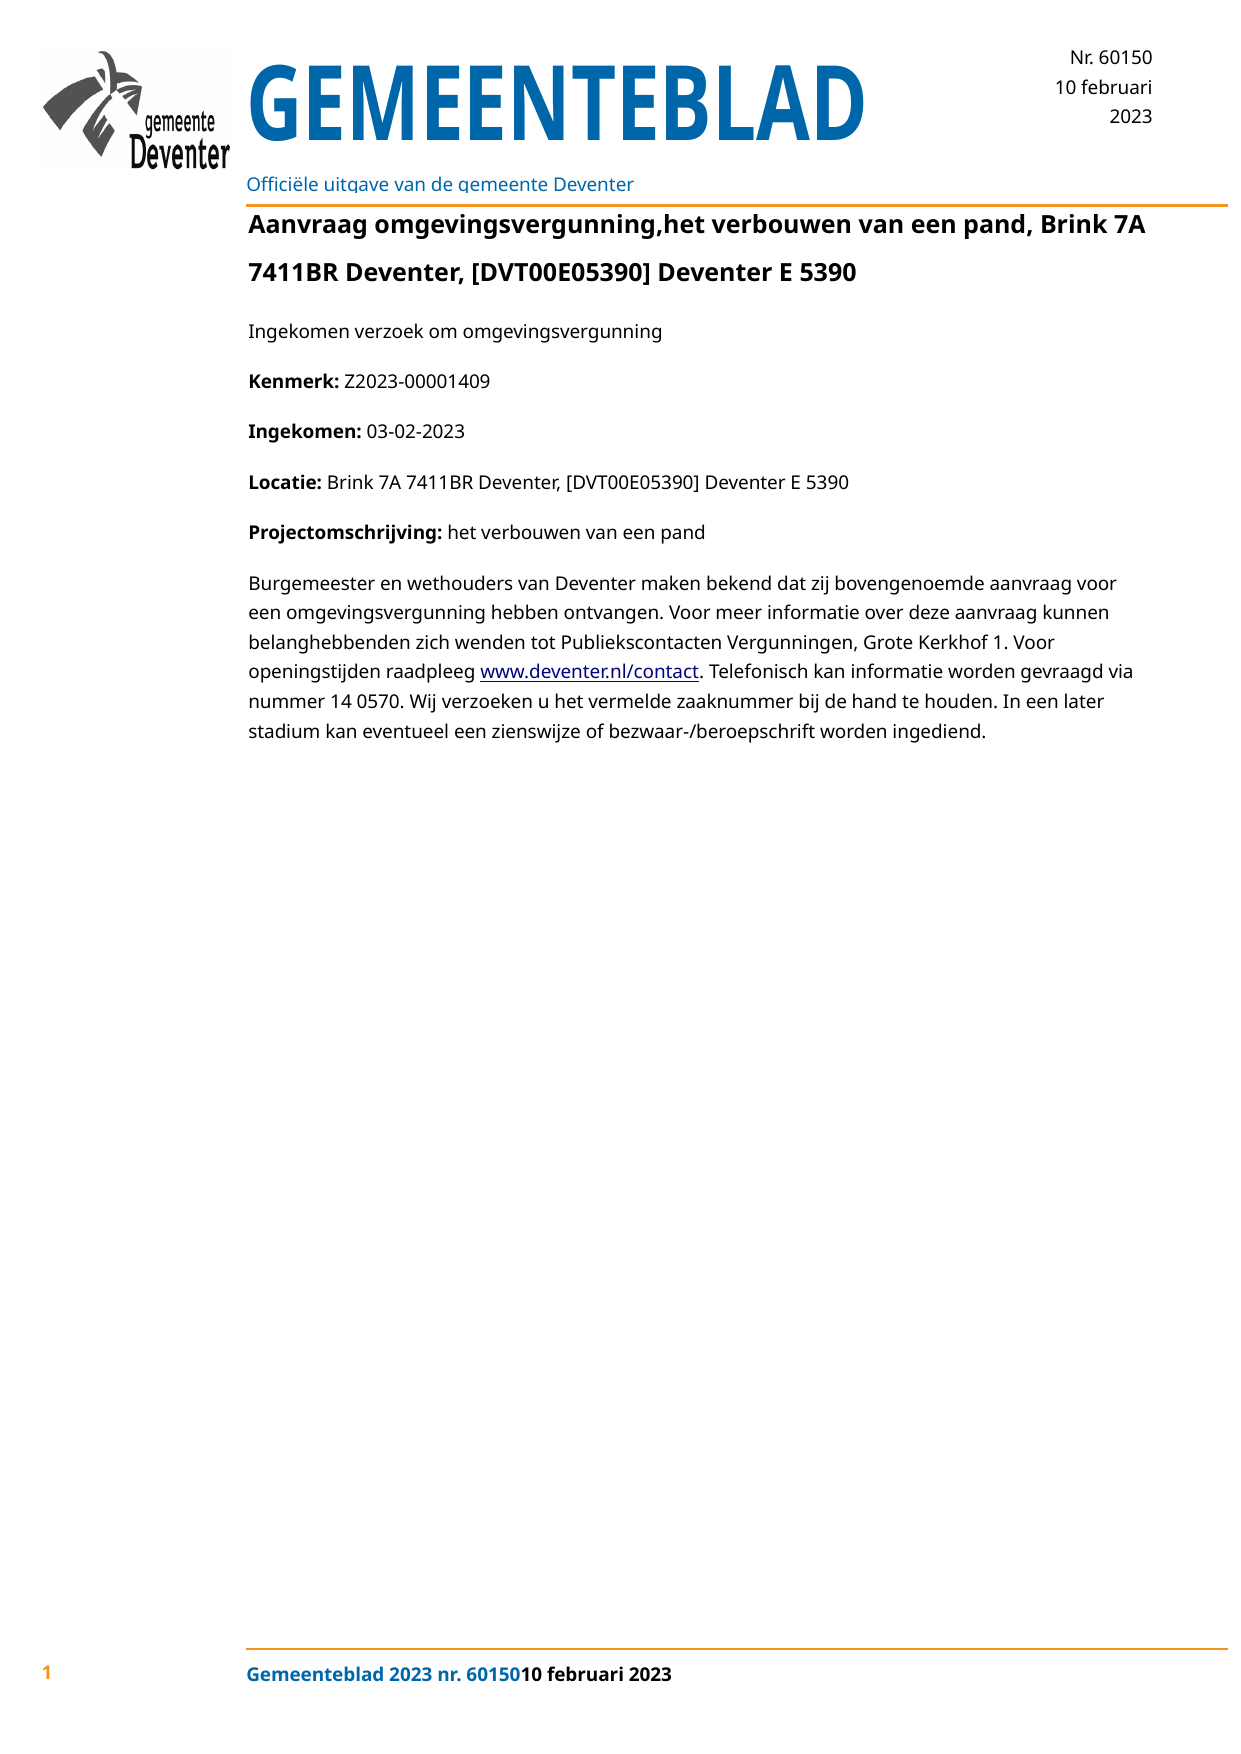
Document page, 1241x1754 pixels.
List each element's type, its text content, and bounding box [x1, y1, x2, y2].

text Ingekomen verzoek om omgevingsvergunning [248, 318, 1152, 344]
text Ingekomen: 03-02-2023 [248, 419, 1152, 444]
text Projectomschrijving: het verbouwen van een pand [248, 519, 1152, 545]
text Kenmerk: Z2023-00001409 [248, 368, 1152, 394]
picture [41, 47, 231, 172]
text Aanvraag omgevingsvergunning,het verbouwen van een pand, Brink 7A 7411BR Deventer, [DVT00E05390] Deventer E 5390 [248, 207, 1152, 288]
text Locatie: Brink 7A 7411BR Deventer, [DVT00E05390] Deventer E 5390 [248, 469, 1152, 495]
text Burgemeester en wethouders van Deventer maken bekend dat zij bovengenoemde aanvraag voor een omgevingsvergunning hebben ontvangen. Voor meer informatie over deze aanvraag kunnen belanghebbenden zich wenden tot Publiekscontacten Vergunningen, Grote Kerkhof 1. Voor openingstijden raadpleeg www.deventer.nl/contact. Telefonisch kan informatie worden gevraagd via nummer 14 0570. Wij verzoeken u het vermelde zaaknummer bij de hand te houden. In een later stadium kan eventueel een zienswijze of bezwaar-/beroepschrift worden ingediend. [248, 570, 1152, 744]
